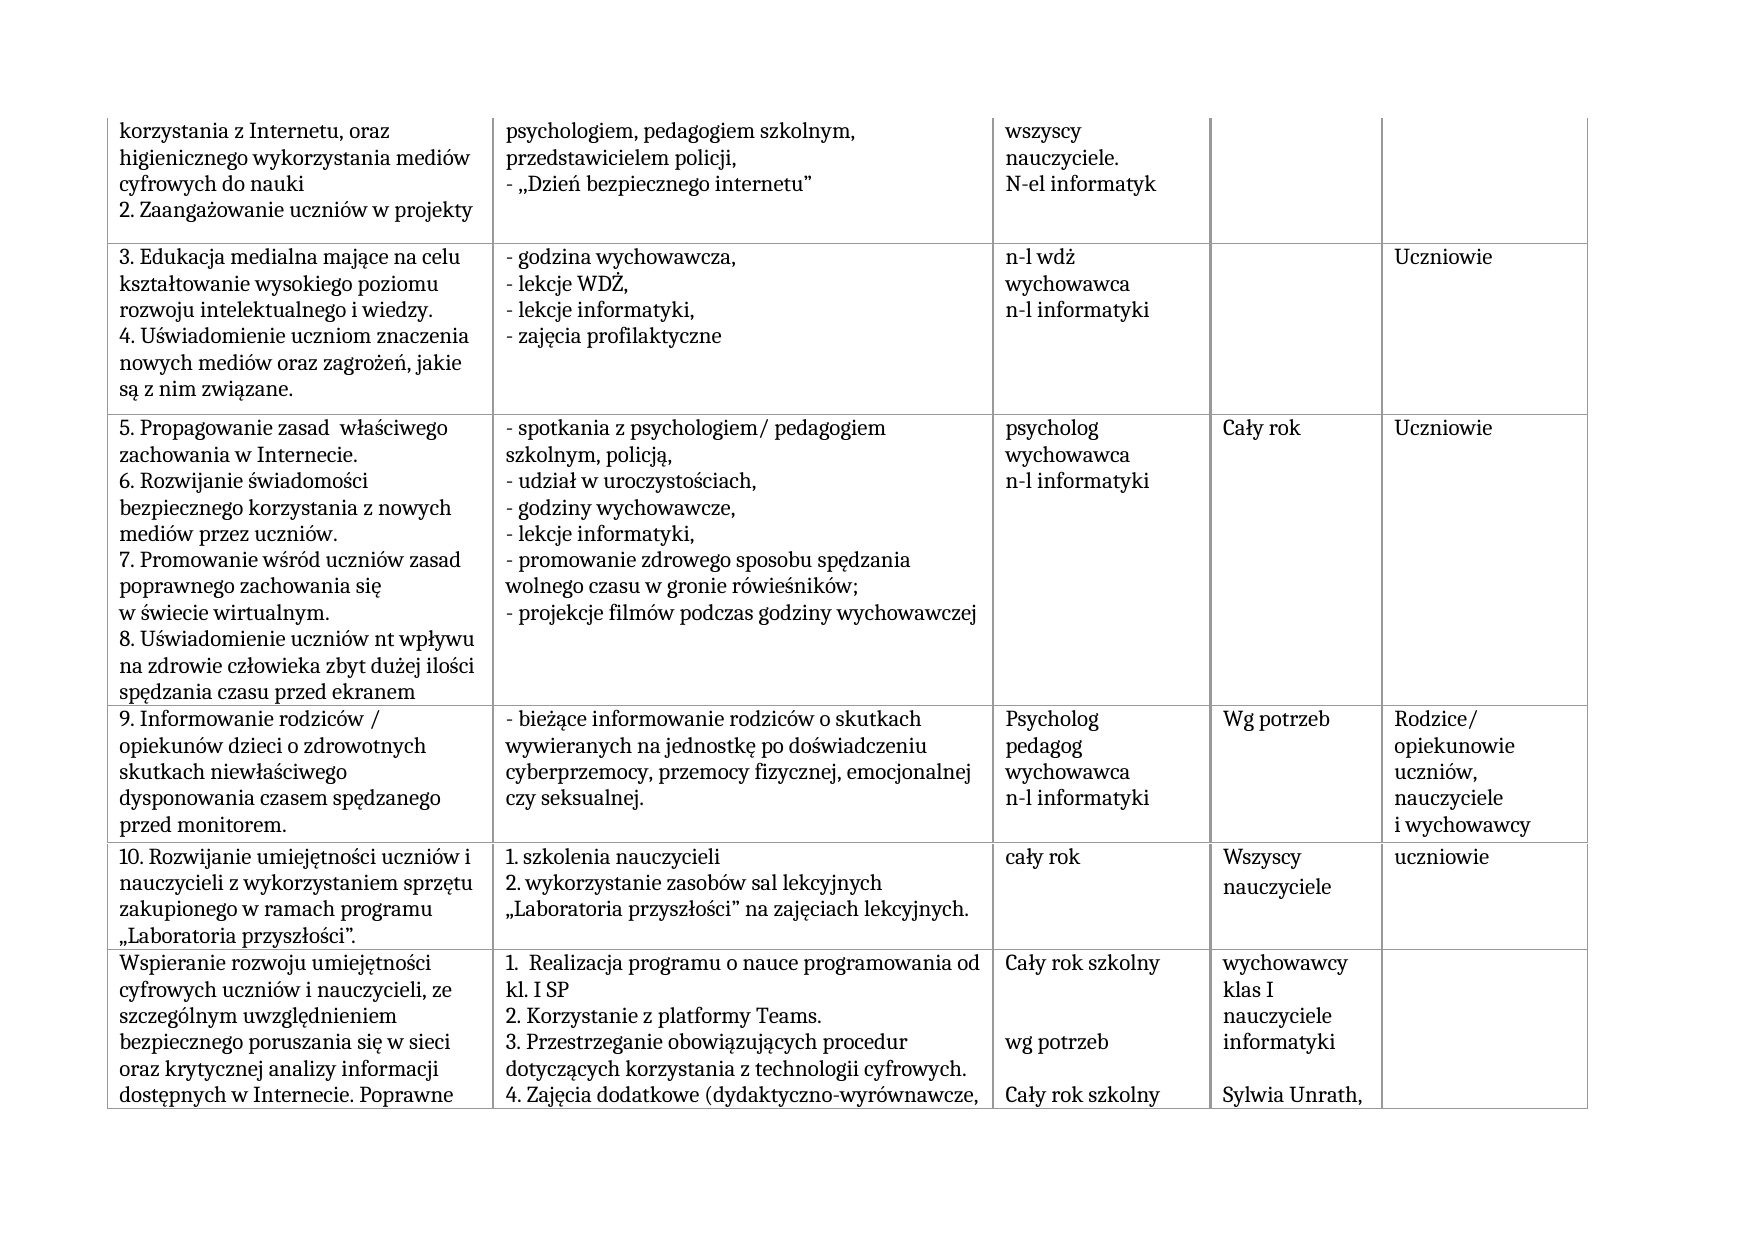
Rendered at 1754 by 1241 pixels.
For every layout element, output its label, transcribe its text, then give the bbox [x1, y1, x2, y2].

table_cell 1. szkolenia nauczycieli 2. wykorzystanie zasobów sal lekcyjnych „Laboratoria przyszłości” na zajęciach lekcyjnych. [494, 844, 992, 949]
table_cell 5. Propagowanie zasad właściwego zachowania w Internecie. 6. Rozwijanie świadomości bezpiecznego korzystania z nowych mediów przez uczniów. 7. Promowanie wśród uczniów zasad poprawnego zachowania się w świecie wirtualnym. 8. Uświadomienie uczniów nt wpływu na zdrowie człowieka zbyt dużej ilości spędzania czasu przed ekranem [108, 415, 492, 705]
table_cell [1212, 244, 1381, 414]
table_cell Rodzice/ opiekunowie uczniów, nauczyciele i wychowawcy [1383, 706, 1587, 842]
table_cell psycholog wychowawca n-l informatyki [994, 415, 1209, 705]
table_cell - bieżące informowanie rodziców o skutkach wywieranych na jednostkę po doświadczeniu cyberprzemocy, przemocy fizycznej, emocjonalnej czy seksualnej. [494, 706, 992, 842]
table_cell cały rok [994, 844, 1209, 949]
table_cell wszyscy nauczyciele. N-el informatyk [994, 118, 1209, 243]
table_cell Cały rok szkolny wg potrzeb Cały rok szkolny [994, 950, 1209, 1108]
table_cell 3. Edukacja medialna mające na celu kształtowanie wysokiego poziomu rozwoju intelektualnego i wiedzy. 4. Uświadomienie uczniom znaczenia nowych mediów oraz zagrożeń, jakie są z nim związane. [108, 244, 492, 414]
table_cell Wspieranie rozwoju umiejętności cyfrowych uczniów i nauczycieli, ze szczególnym uwzględnieniem bezpiecznego poruszania się w sieci oraz krytycznej analizy informacji dostępnych w Internecie. Poprawne [108, 950, 492, 1108]
table_cell n-l wdż wychowawca n-l informatyki [994, 244, 1209, 414]
table_cell - spotkania z psychologiem/ pedagogiem szkolnym, policją, - udział w uroczystościach, - godziny wychowawcze, - lekcje informatyki, - promowanie zdrowego sposobu spędzania wolnego czasu w gronie rówieśników; - projekcje filmów podczas godziny wychowawczej [494, 415, 992, 705]
table_cell korzystania z Internetu, oraz higienicznego wykorzystania mediów cyfrowych do nauki 2. Zaangażowanie uczniów w projekty [108, 118, 492, 243]
table_cell [1383, 118, 1587, 243]
table_cell [1212, 118, 1381, 243]
table_cell Cały rok [1212, 415, 1381, 705]
table_cell 10. Rozwijanie umiejętności uczniów i nauczycieli z wykorzystaniem sprzętu zakupionego w ramach programu „Laboratoria przyszłości”. [108, 844, 492, 949]
table_cell [1383, 950, 1587, 1108]
table_cell 1. Realizacja programu o nauce programowania od kl. I SP 2. Korzystanie z platformy Teams. 3. Przestrzeganie obowiązujących procedur dotyczących korzystania z technologii cyfrowych. 4. Zajęcia dodatkowe (dydaktyczno-wyrównawcze, [494, 950, 992, 1108]
table_cell 9. Informowanie rodziców / opiekunów dzieci o zdrowotnych skutkach niewłaściwego dysponowania czasem spędzanego przed monitorem. [108, 706, 492, 842]
table_cell Psycholog pedagog wychowawca n-l informatyki [994, 706, 1209, 842]
table_cell psychologiem, pedagogiem szkolnym, przedstawicielem policji, - ,,Dzień bezpiecznego internetu” [494, 118, 992, 243]
table_cell Uczniowie [1383, 415, 1587, 705]
table_cell Wg potrzeb [1212, 706, 1381, 842]
table_cell Wszyscy nauczyciele [1212, 844, 1381, 949]
table_cell Uczniowie [1383, 244, 1587, 414]
table_cell uczniowie [1383, 844, 1587, 949]
table_cell - godzina wychowawcza, - lekcje WDŻ, - lekcje informatyki, - zajęcia profilaktyczne [494, 244, 992, 414]
table_cell wychowawcy klas I nauczyciele informatyki Sylwia Unrath, [1212, 950, 1381, 1108]
